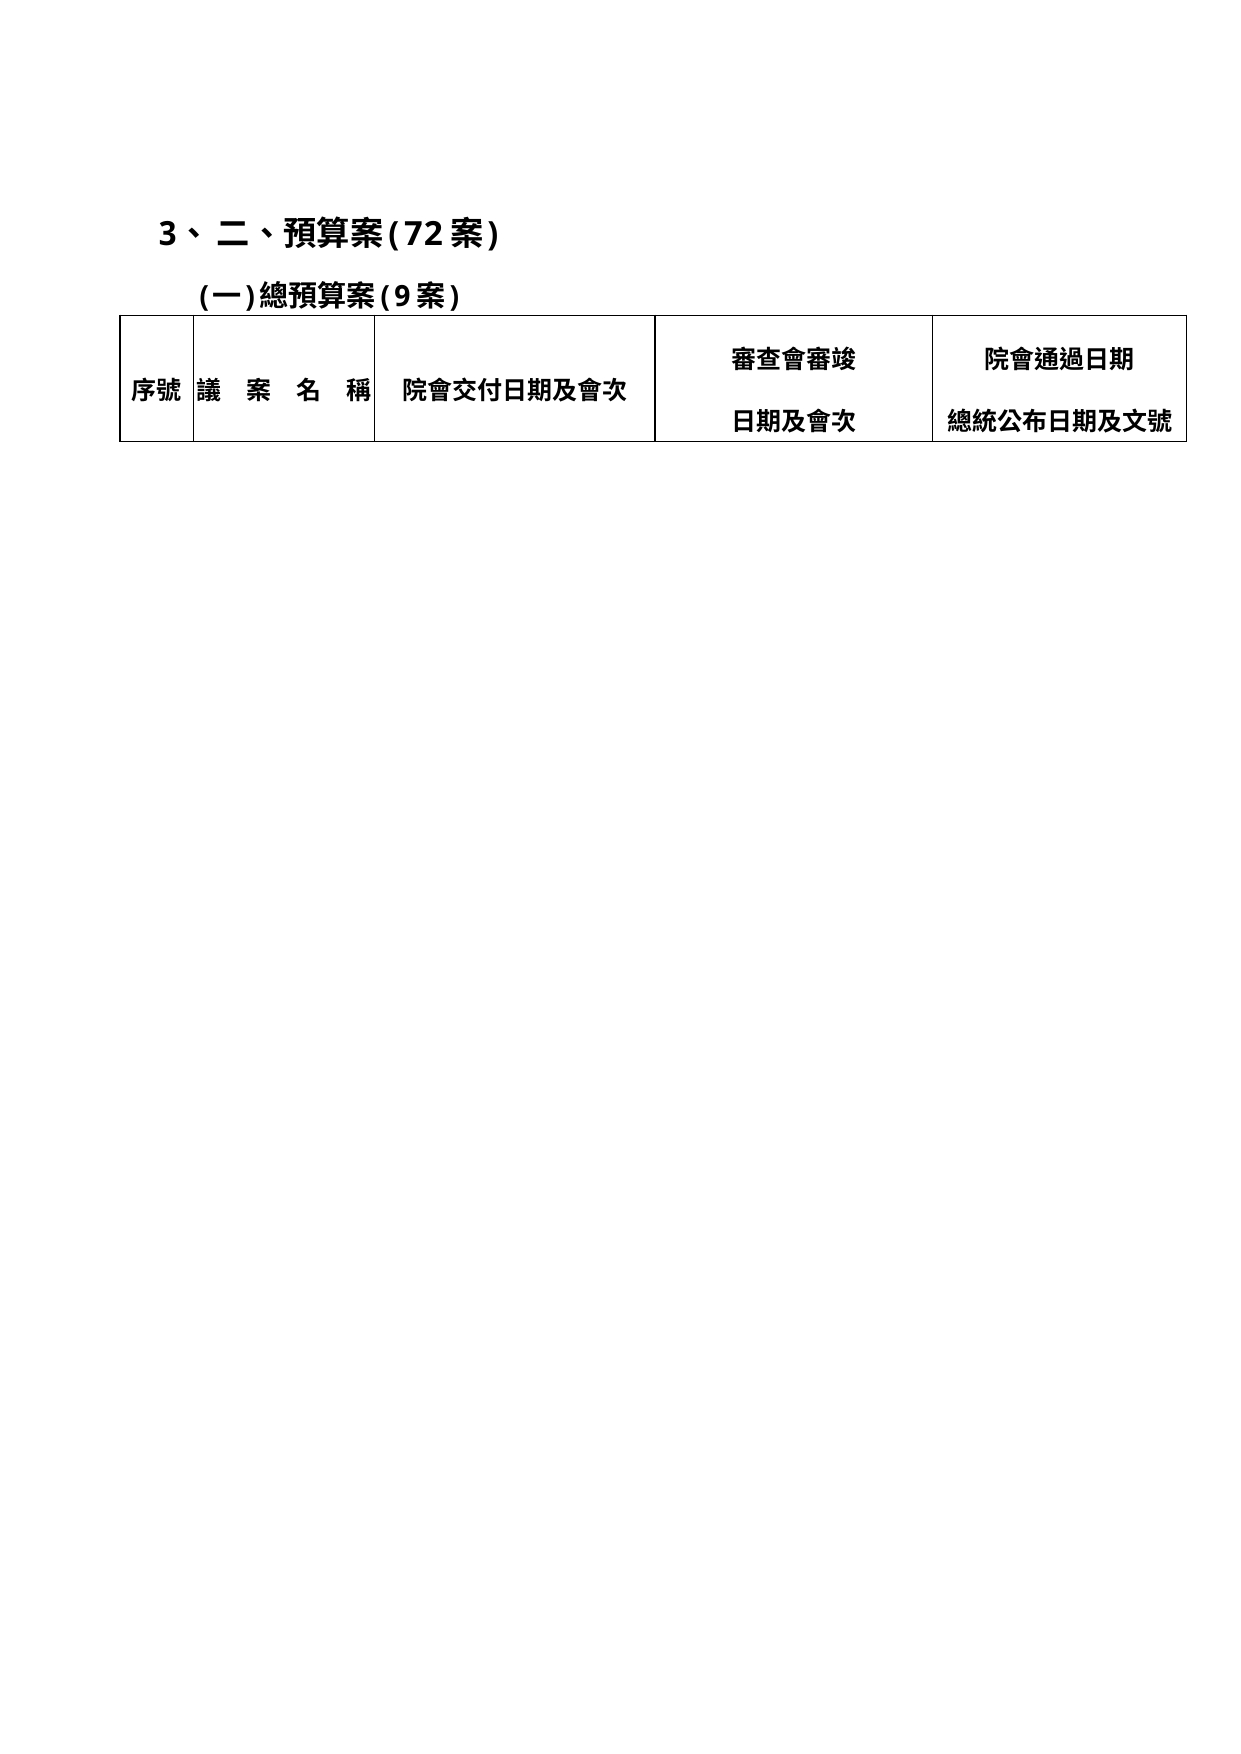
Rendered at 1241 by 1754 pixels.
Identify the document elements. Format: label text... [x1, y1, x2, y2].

table_header 院會交付日期及會次 [375, 316, 654, 441]
table_header 序號 [121, 316, 193, 441]
subtitle 二、預算案(72案) [157, 189, 1120, 252]
subtitle (一)總預算案(9案) [195, 252, 1120, 314]
table_header 審查會審竣 日期及會次 [656, 316, 932, 441]
table_header 院會通過日期 總統公布日期及文號 [933, 316, 1186, 441]
table_header 議 案 名 稱 [194, 316, 374, 441]
